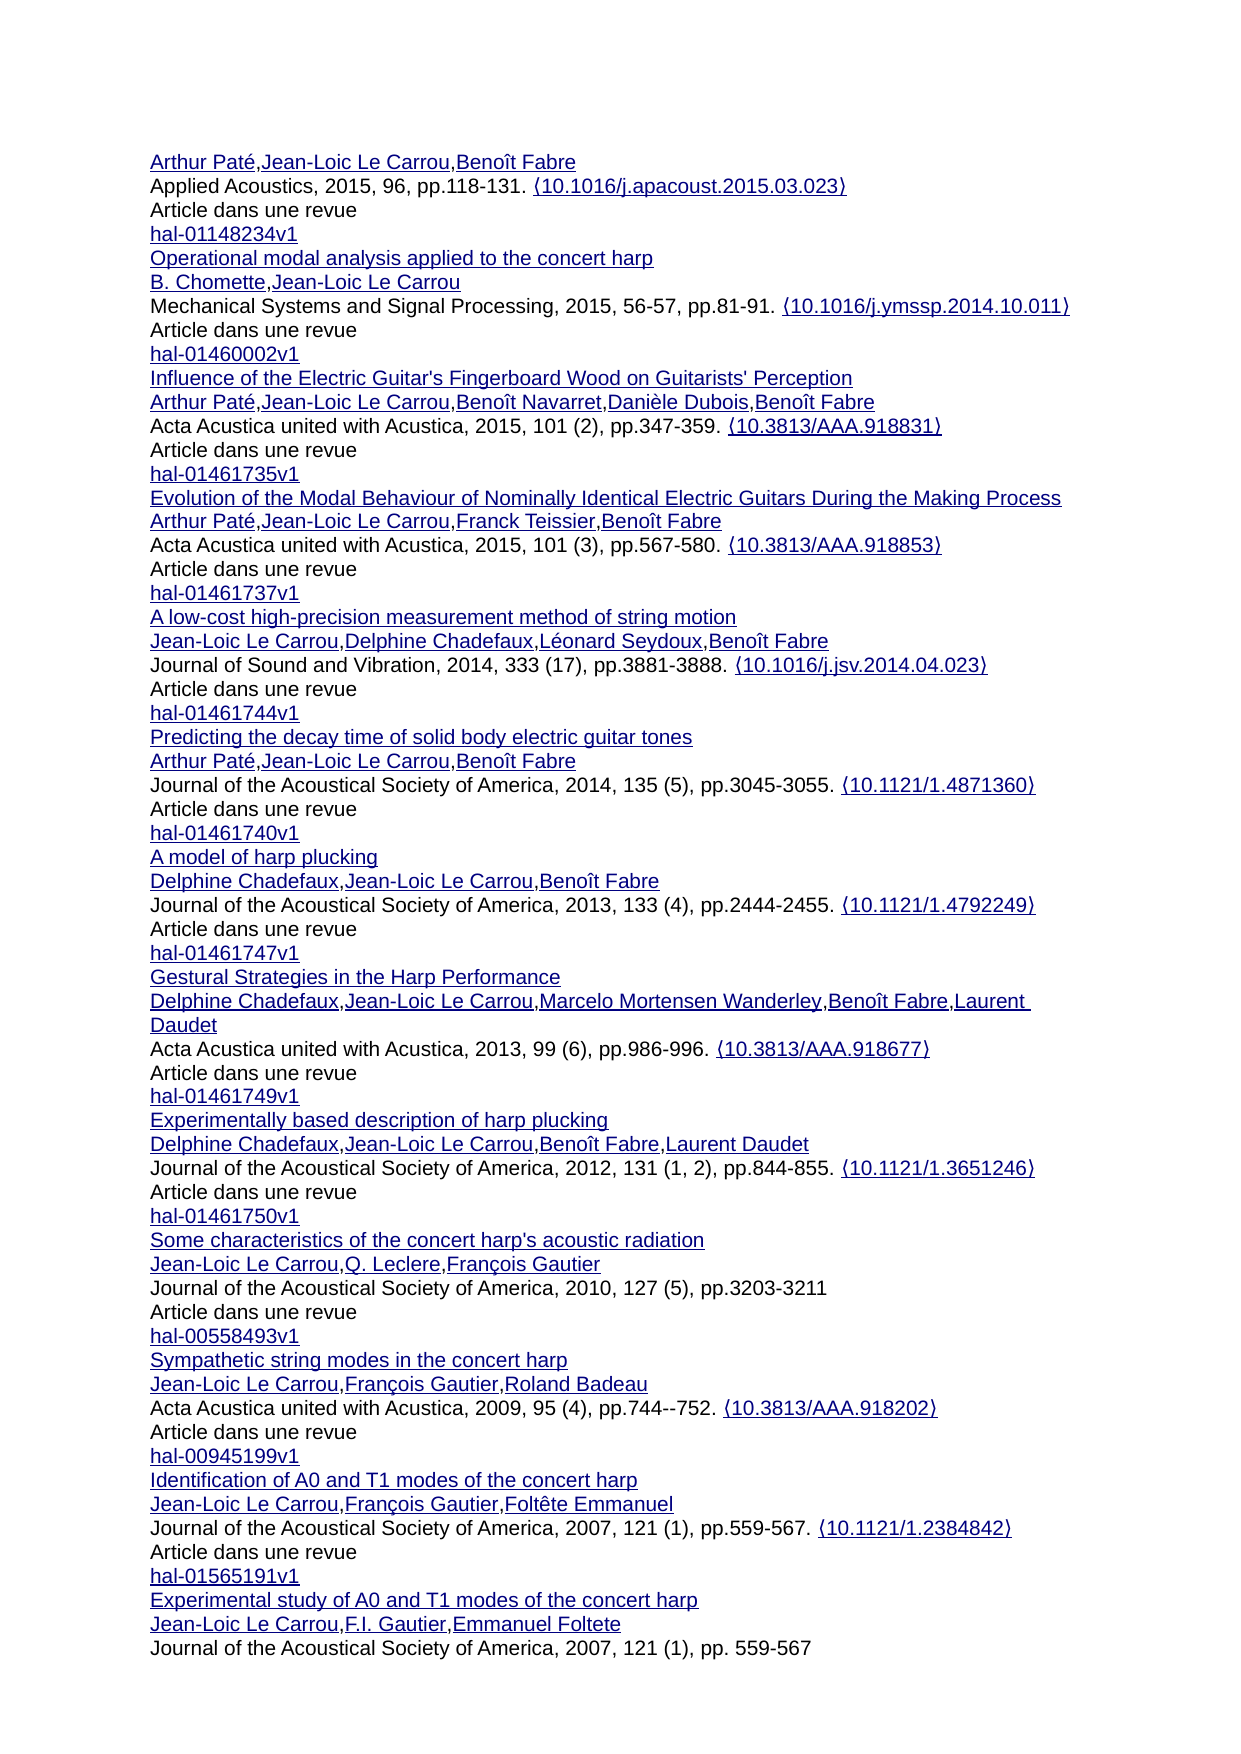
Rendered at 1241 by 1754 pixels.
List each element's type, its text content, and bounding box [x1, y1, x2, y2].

table_cell Experimentally based description of harp plucking Delphine Chadefaux,Jean-Loic Le Carrou,Benoît Fabre,Laurent Daudet Journal of the Acoustical Society of America, 2012, 131 (1, 2), pp.844-855. ⟨10.1121/1.3651246⟩ Article dans une revue hal-01461750v1 [150, 1108, 1090, 1228]
table_cell Some characteristics of the concert harp's acoustic radiation Jean-Loic Le Carrou,Q. Leclere,François Gautier Journal of the Acoustical Society of America, 2010, 127 (5), pp.3203-3211 Article dans une revue hal-00558493v1 [150, 1228, 1090, 1348]
table_cell Operational modal analysis applied to the concert harp B. Chomette,Jean-Loic Le Carrou Mechanical Systems and Signal Processing, 2015, 56-57, pp.81-91. ⟨10.1016/j.ymssp.2014.10.011⟩ Article dans une revue hal-01460002v1 [150, 246, 1090, 366]
table_cell Sympathetic string modes in the concert harp Jean-Loic Le Carrou,François Gautier,Roland Badeau Acta Acustica united with Acustica, 2009, 95 (4), pp.744--752. ⟨10.3813/AAA.918202⟩ Article dans une revue hal-00945199v1 [150, 1348, 1090, 1468]
table_cell Influence of the Electric Guitar's Fingerboard Wood on Guitarists' Perception Arthur Paté,Jean-Loic Le Carrou,Benoît Navarret,Danièle Dubois,Benoît Fabre Acta Acustica united with Acustica, 2015, 101 (2), pp.347-359. ⟨10.3813/AAA.918831⟩ Article dans une revue hal-01461735v1 [150, 366, 1090, 485]
table_cell Identification of A0 and T1 modes of the concert harp Jean-Loic Le Carrou,François Gautier,Foltête Emmanuel Journal of the Acoustical Society of America, 2007, 121 (1), pp.559-567. ⟨10.1121/1.2384842⟩ Article dans une revue hal-01565191v1 [150, 1468, 1090, 1587]
table_cell Gestural Strategies in the Harp Performance Delphine Chadefaux,Jean-Loic Le Carrou,Marcelo Mortensen Wanderley,Benoît Fabre,Laurent Daudet Acta Acustica united with Acustica, 2013, 99 (6), pp.986-996. ⟨10.3813/AAA.918677⟩ Article dans une revue hal-01461749v1 [150, 965, 1090, 1108]
table_cell A low-cost high-precision measurement method of string motion Jean-Loic Le Carrou,Delphine Chadefaux,Léonard Seydoux,Benoît Fabre Journal of Sound and Vibration, 2014, 333 (17), pp.3881-3888. ⟨10.1016/j.jsv.2014.04.023⟩ Article dans une revue hal-01461744v1 [150, 605, 1090, 725]
table_cell Predicting the decay time of solid body electric guitar tones Arthur Paté,Jean-Loic Le Carrou,Benoît Fabre Journal of the Acoustical Society of America, 2014, 135 (5), pp.3045-3055. ⟨10.1121/1.4871360⟩ Article dans une revue hal-01461740v1 [150, 725, 1090, 845]
table_cell Arthur Paté,Jean-Loic Le Carrou,Benoît Fabre Applied Acoustics, 2015, 96, pp.118-131. ⟨10.1016/j.apacoust.2015.03.023⟩ Article dans une revue hal-01148234v1 [150, 150, 1090, 246]
table_cell A model of harp plucking Delphine Chadefaux,Jean-Loic Le Carrou,Benoît Fabre Journal of the Acoustical Society of America, 2013, 133 (4), pp.2444-2455. ⟨10.1121/1.4792249⟩ Article dans une revue hal-01461747v1 [150, 845, 1090, 964]
table_cell Experimental study of A0 and T1 modes of the concert harp Jean-Loic Le Carrou,F.I. Gautier,Emmanuel Foltete Journal of the Acoustical Society of America, 2007, 121 (1), pp. 559-567 [150, 1588, 1090, 1659]
table_cell Evolution of the Modal Behaviour of Nominally Identical Electric Guitars During the Making Process Arthur Paté,Jean-Loic Le Carrou,Franck Teissier,Benoît Fabre Acta Acustica united with Acustica, 2015, 101 (3), pp.567-580. ⟨10.3813/AAA.918853⟩ Article dans une revue hal-01461737v1 [150, 485, 1090, 605]
